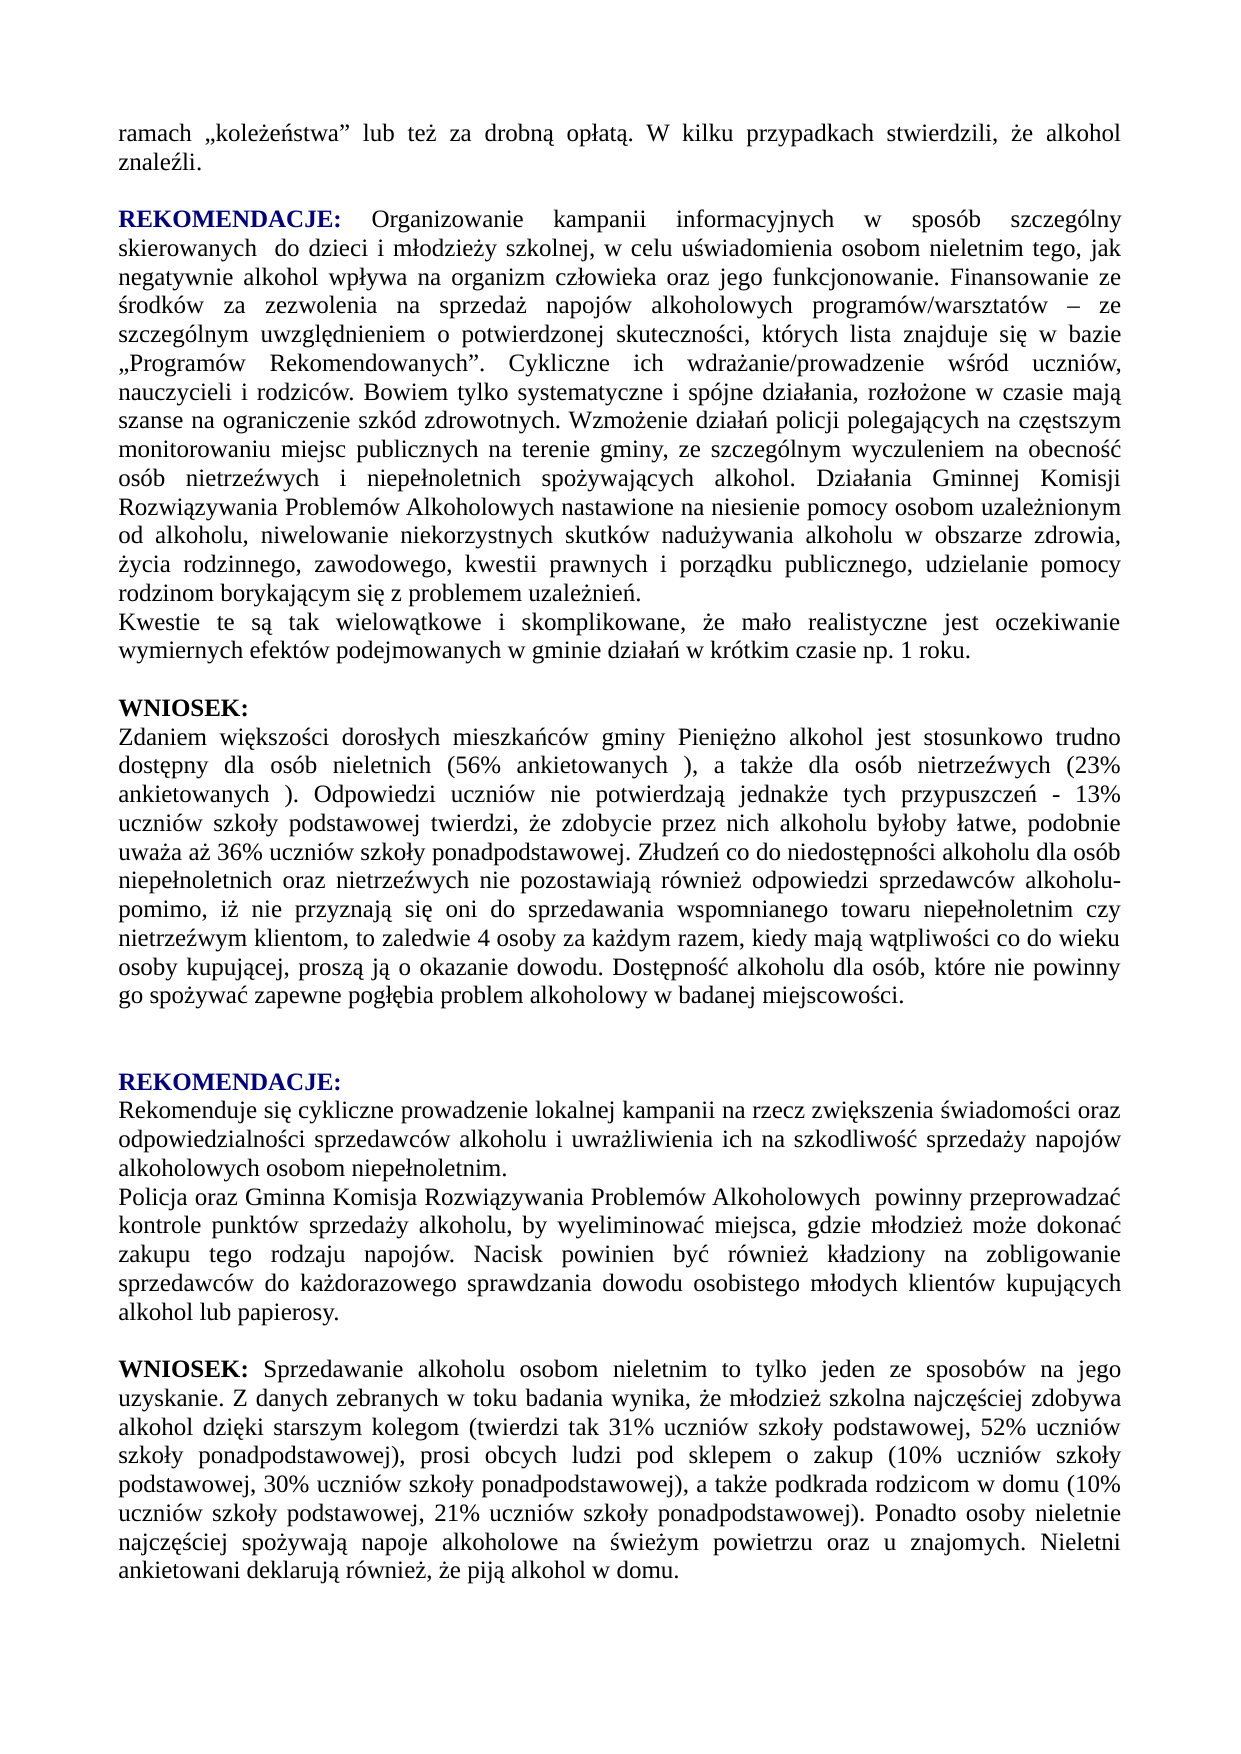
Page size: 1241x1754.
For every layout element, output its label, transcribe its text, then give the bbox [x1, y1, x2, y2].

text Kwestie te są tak wielowątkowe i skomplikowane, że mało realistyczne jest oczekiwanie wymiernych efektów podejmowanych w gminie działań w krótkim czasie np. 1 roku. [118, 607, 1122, 664]
text WNIOSEK: Sprzedawanie alkoholu osobom nieletnim to tylko jeden ze sposobów na jego uzyskanie. Z danych zebranych w toku badania wynika, że młodzież szkolna najczęściej zdobywa alkohol dzięki starszym kolegom (twierdzi tak 31% uczniów szkoły podstawowej, 52% uczniów szkoły ponadpodstawowej), prosi obcych ludzi pod sklepem o zakup (10% uczniów szkoły podstawowej, 30% uczniów szkoły ponadpodstawowej), a także podkrada rodzicom w domu (10% uczniów szkoły podstawowej, 21% uczniów szkoły ponadpodstawowej). Ponadto osoby nieletnie najczęściej spożywają napoje alkoholowe na świeżym powietrzu oraz u znajomych. Nieletni ankietowani deklarują również, że piją alkohol w domu. [118, 1354, 1122, 1584]
text Rekomenduje się cykliczne prowadzenie lokalnej kampanii na rzecz zwiększenia świadomości oraz odpowiedzialności sprzedawców alkoholu i uwrażliwienia ich na szkodliwość sprzedaży napojów alkoholowych osobom niepełnoletnim. [118, 1096, 1122, 1182]
text ramach „koleżeństwa” lub też za drobną opłatą. W kilku przypadkach stwierdzili, że alkohol znaleźli. [118, 118, 1122, 176]
text Zdaniem większości dorosłych mieszkańców gminy Pieniężno alkohol jest stosunkowo trudno dostępny dla osób nieletnich (56% ankietowanych ), a także dla osób nietrzeźwych (23% ankietowanych ). Odpowiedzi uczniów nie potwierdzają jednakże tych przypuszczeń - 13% uczniów szkoły podstawowej twierdzi, że zdobycie przez nich alkoholu byłoby łatwe, podobnie uważa aż 36% uczniów szkoły ponadpodstawowej. Złudzeń co do niedostępności alkoholu dla osób niepełnoletnich oraz nietrzeźwych nie pozostawiają również odpowiedzi sprzedawców alkoholu- pomimo, iż nie przyznają się oni do sprzedawania wspomnianego towaru niepełnoletnim czy nietrzeźwym klientom, to zaledwie 4 osoby za każdym razem, kiedy mają wątpliwości co do wieku osoby kupującej, proszą ją o okazanie dowodu. Dostępność alkoholu dla osób, które nie powinny go spożywać zapewne pogłębia problem alkoholowy w badanej miejscowości. [118, 722, 1122, 1009]
text REKOMENDACJE: Organizowanie kampanii informacyjnych w sposób szczególny skierowanych do dzieci i młodzieży szkolnej, w celu uświadomienia osobom nieletnim tego, jak negatywnie alkohol wpływa na organizm człowieka oraz jego funkcjonowanie. Finansowanie ze środków za zezwolenia na sprzedaż napojów alkoholowych programów/warsztatów – ze szczególnym uwzględnieniem o potwierdzonej skuteczności, których lista znajduje się w bazie „Programów Rekomendowanych”. Cykliczne ich wdrażanie/prowadzenie wśród uczniów, nauczycieli i rodziców. Bowiem tylko systematyczne i spójne działania, rozłożone w czasie mają szanse na ograniczenie szkód zdrowotnych. Wzmożenie działań policji polegających na częstszym monitorowaniu miejsc publicznych na terenie gminy, ze szczególnym wyczuleniem na obecność osób nietrzeźwych i niepełnoletnich spożywających alkohol. Działania Gminnej Komisji Rozwiązywania Problemów Alkoholowych nastawione na niesienie pomocy osobom uzależnionym od alkoholu, niwelowanie niekorzystnych skutków nadużywania alkoholu w obszarze zdrowia, życia rodzinnego, zawodowego, kwestii prawnych i porządku publicznego, udzielanie pomocy rodzinom borykającym się z problemem uzależnień. [118, 204, 1122, 607]
text REKOMENDACJE: [118, 1067, 1122, 1096]
text Policja oraz Gminna Komisja Rozwiązywania Problemów Alkoholowych powinny przeprowadzać kontrole punktów sprzedaży alkoholu, by wyeliminować miejsca, gdzie młodzież może dokonać zakupu tego rodzaju napojów. Nacisk powinien być również kładziony na zobligowanie sprzedawców do każdorazowego sprawdzania dowodu osobistego młodych klientów kupujących alkohol lub papierosy. [118, 1182, 1122, 1326]
text WNIOSEK: [118, 693, 1122, 722]
